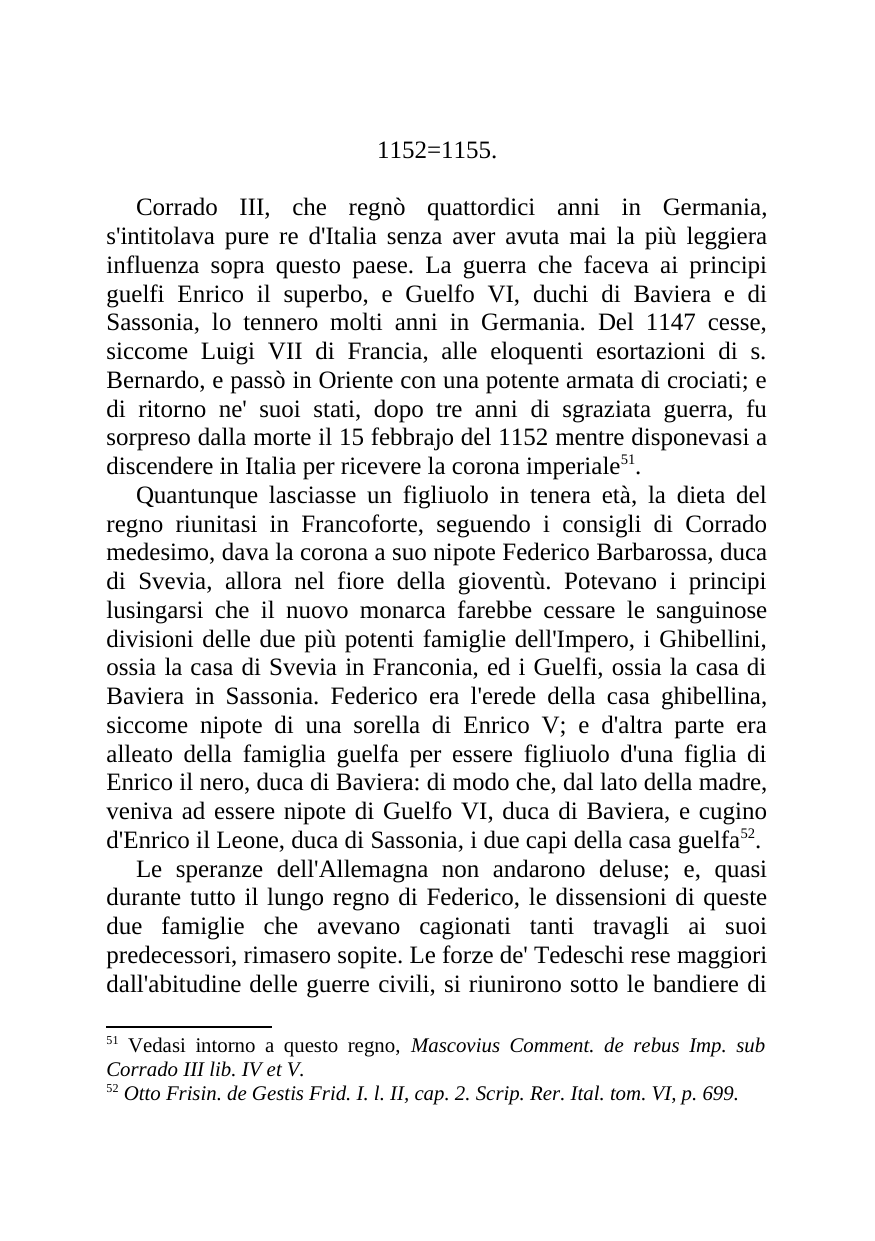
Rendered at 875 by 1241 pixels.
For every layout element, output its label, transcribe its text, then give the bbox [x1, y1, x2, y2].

text 1152=1155. [106, 135, 768, 164]
text Vedasi intorno a questo regno, Mascovius Comment. de rebus Imp. sub Corrado III lib. IV et V. [106, 1033, 768, 1081]
text Le speranze dell'Allemagna non andarono deluse; e, quasi durante tutto il lungo regno di Federico, le dissensioni di queste due famiglie che avevano cagionati tanti travagli ai suoi predecessori, rimasero sopite. Le forze de' Tedeschi rese maggiori dall'abitudine delle guerre civili, si riunirono sotto le bandiere di [106, 854, 768, 997]
text Corrado III, che regnò quattordici anni in Germania, s'intitolava pure re d'Italia senza aver avuta mai la più leggiera influenza sopra questo paese. La guerra che faceva ai principi guelfi Enrico il superbo, e Guelfo VI, duchi di Baviera e di Sassonia, lo tennero molti anni in Germania. Del 1147 cesse, siccome Luigi VII di Francia, alle eloquenti esortazioni di s. Bernardo, e passò in Oriente con una potente armata di crociati; e di ritorno ne' suoi stati, dopo tre anni di sgraziata guerra, fu sorpreso dalla morte il 15 febbrajo del 1152 mentre disponevasi a discendere in Italia per ricevere la corona imperiale. [106, 192, 768, 480]
text Otto Frisin. de Gestis Frid. I. l. II, cap. 2. Scrip. Rer. Ital. tom. VI, p. 699. [106, 1081, 768, 1105]
text Quantunque lasciasse un figliuolo in tenera età, la dieta del regno riunitasi in Francoforte, seguendo i consigli di Corrado medesimo, dava la corona a suo nipote Federico Barbarossa, duca di Svevia, allora nel fiore della gioventù. Potevano i principi lusingarsi che il nuovo monarca farebbe cessare le sanguinose divisioni delle due più potenti famiglie dell'Impero, i Ghibellini, ossia la casa di Svevia in Franconia, ed i Guelfi, ossia la casa di Baviera in Sassonia. Federico era l'erede della casa ghibellina, siccome nipote di una sorella di Enrico V; e d'altra parte era alleato della famiglia guelfa per essere figliuolo d'una figlia di Enrico il nero, duca di Baviera: di modo che, dal lato della madre, veniva ad essere nipote di Guelfo VI, duca di Baviera, e cugino d'Enrico il Leone, duca di Sassonia, i due capi della casa guelfa. [106, 480, 768, 854]
